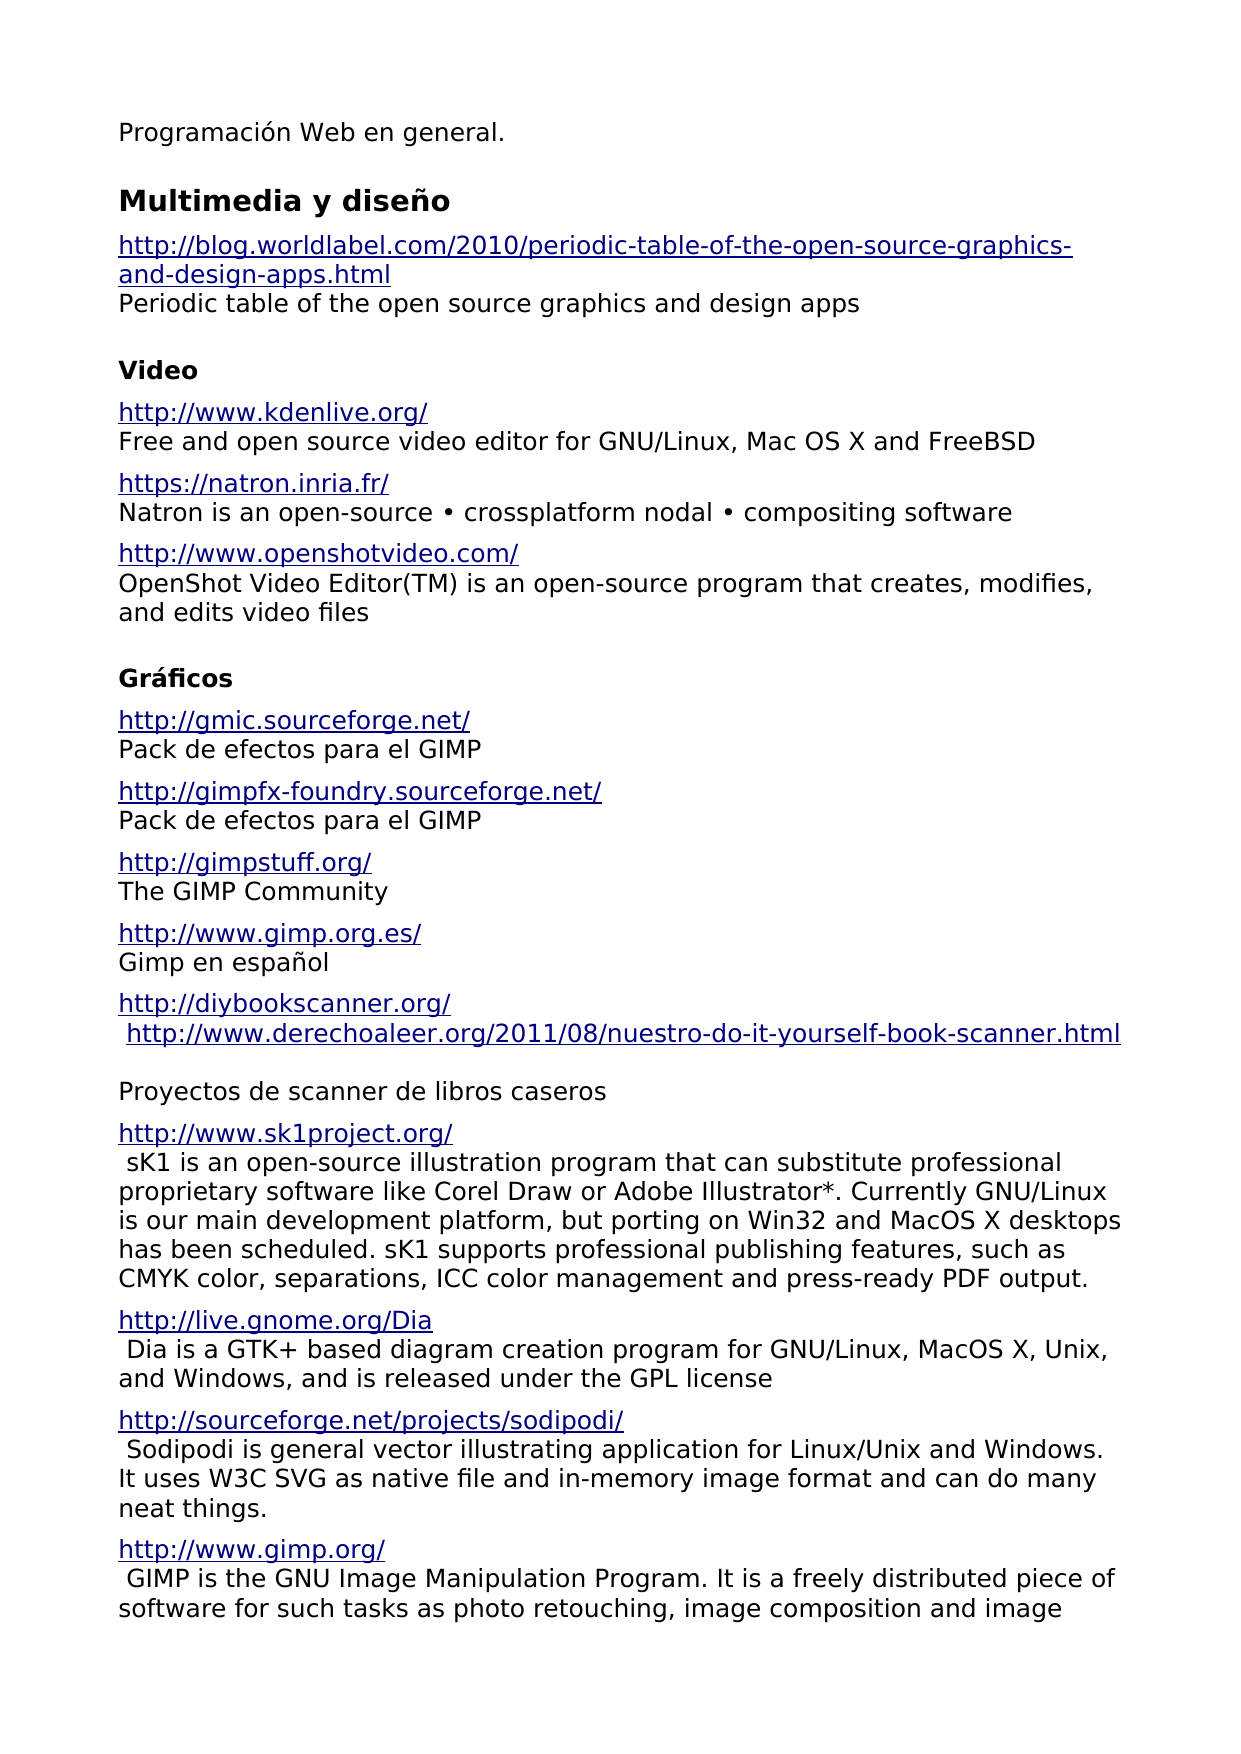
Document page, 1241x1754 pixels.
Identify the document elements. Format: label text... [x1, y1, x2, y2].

text http://www.openshotvideo.com/ OpenShot Video Editor(TM) is an open-source program that creates, modifies, and edits video files [118, 539, 1122, 627]
text http://gimpstuff.org/ The GIMP Community [118, 848, 1122, 906]
text http://gimpfx-foundry.sourceforge.net/ Pack de efectos para el GIMP [118, 777, 1122, 835]
subtitle Multimedia y diseño [118, 185, 1122, 219]
text Programación Web en general. [118, 118, 1122, 147]
text http://gmic.sourceforge.net/ Pack de efectos para el GIMP [118, 706, 1122, 764]
text http://www.sk1project.org/ sK1 is an open-source illustration program that can substitute professional proprietary software like Corel Draw or Adobe Illustrator*. Currently GNU/Linux is our main development platform, but porting on Win32 and MacOS X desktops has been scheduled. sK1 supports professional publishing features, such as CMYK color, separations, ICC color management and press-ready PDF output. [118, 1119, 1122, 1294]
text http://live.gnome.org/Dia Dia is a GTK+ based diagram creation program for GNU/Linux, MacOS X, Unix, and Windows, and is released under the GPL license [118, 1306, 1122, 1394]
text http://sourceforge.net/projects/sodipodi/ Sodipodi is general vector illustrating application for Linux/Unix and Windows. It uses W3C SVG as native file and in-memory image format and can do many neat things. [118, 1406, 1122, 1523]
text http://www.gimp.org/ GIMP is the GNU Image Manipulation Program. It is a freely distributed piece of software for such tasks as photo retouching, image composition and image [118, 1535, 1122, 1623]
subtitle Gráficos [118, 664, 1122, 694]
text http://www.gimp.org.es/ Gimp en español [118, 919, 1122, 977]
text http://blog.worldlabel.com/2010/periodic-table-of-the-open-source-graphics-and-design-apps.html Periodic table of the open source graphics and design apps [118, 231, 1122, 319]
text https://natron.inria.fr/ Natron is an open-source • crossplatform nodal • compositing software [118, 469, 1122, 527]
text http://www.kdenlive.org/ Free and open source video editor for GNU/Linux, Mac OS X and FreeBSD [118, 398, 1122, 456]
subtitle Video [118, 356, 1122, 385]
text http://diybookscanner.org/ http://www.derechoaleer.org/2011/08/nuestro-do-it-yourself-book-scanner.html Proyectos de scanner de libros caseros [118, 989, 1122, 1106]
